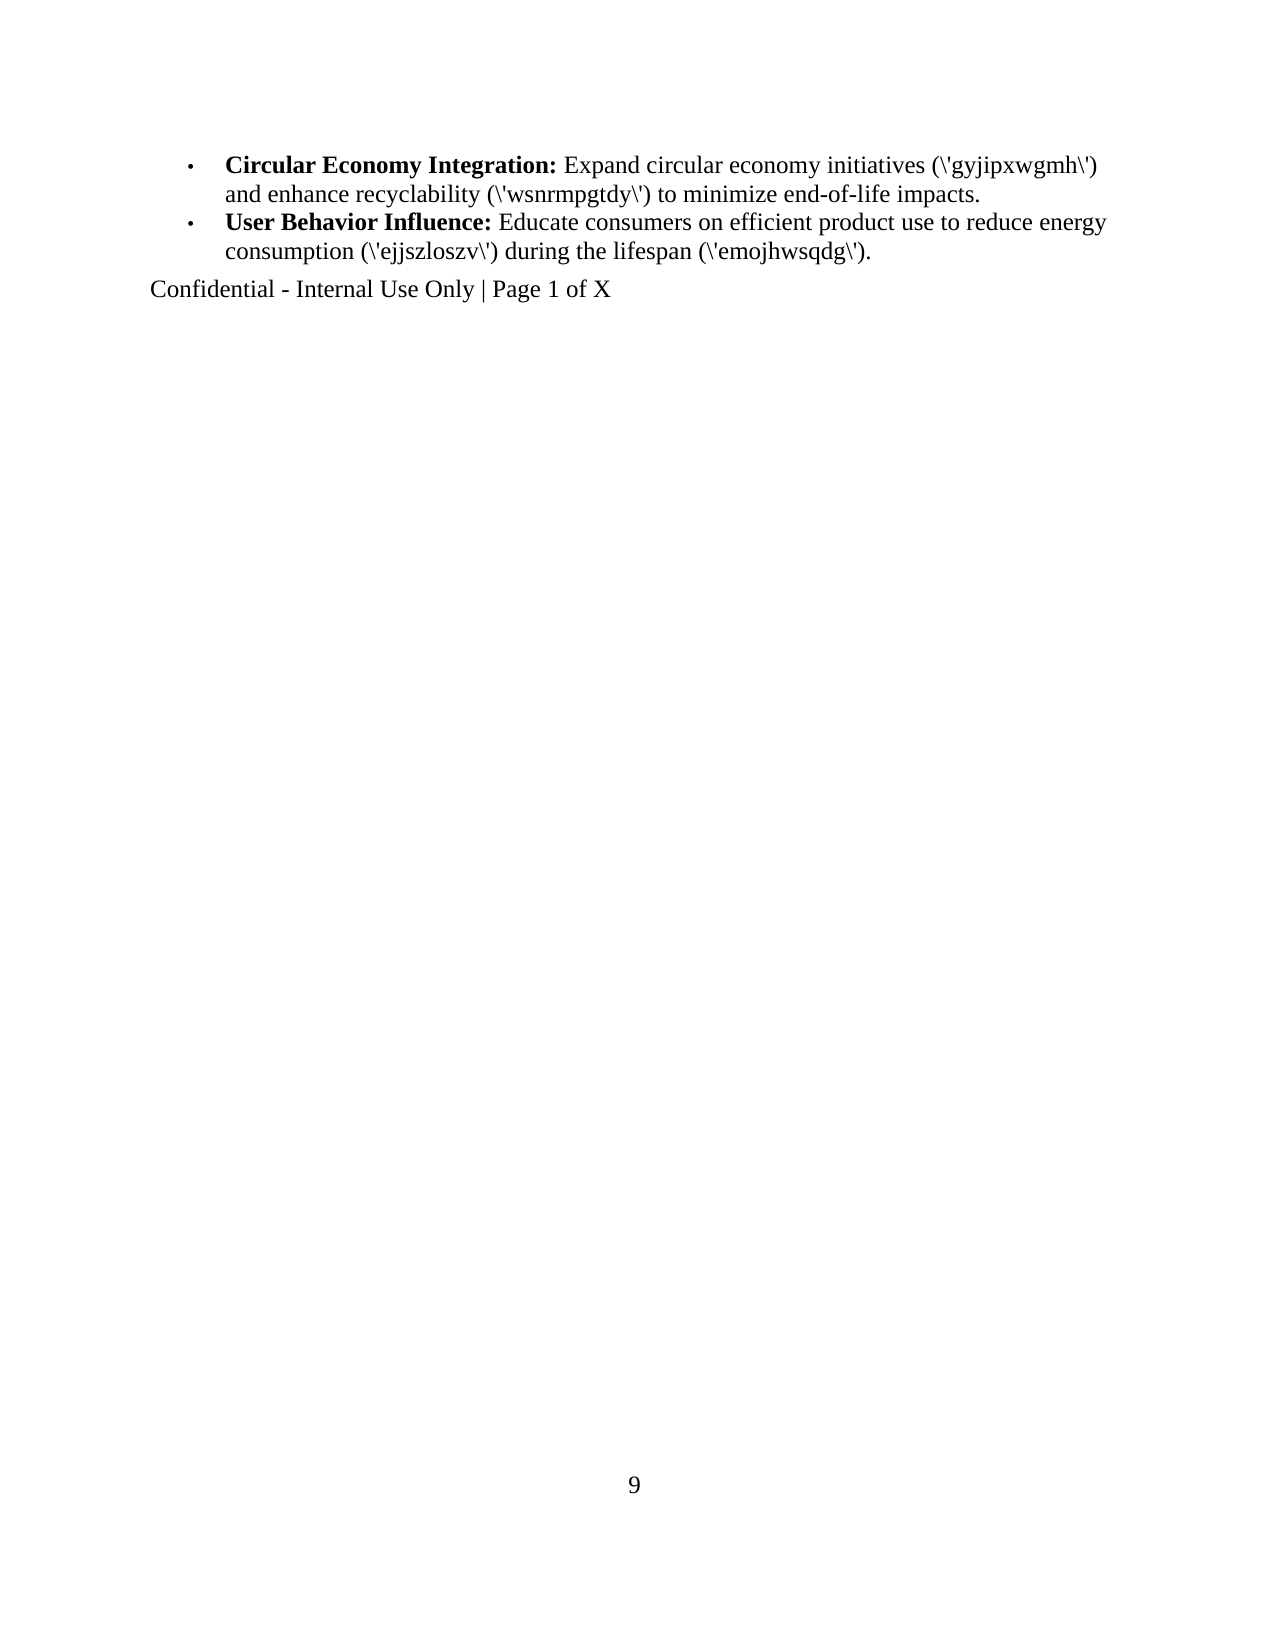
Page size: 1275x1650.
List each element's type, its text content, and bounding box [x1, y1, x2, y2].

list User Behavior Influence: Educate consumers on efficient product use to reduce energy consumption (\'ejjszloszv\') during the lifespan (\'emojhwsqdg\'). [187, 207, 1125, 265]
list Circular Economy Integration: Expand circular economy initiatives (\'gyjipxwgmh\') and enhance recyclability (\'wsnrmpgtdy\') to minimize end-of-life impacts. [187, 150, 1125, 207]
text Confidential - Internal Use Only | Page 1 of X [150, 274, 1125, 303]
